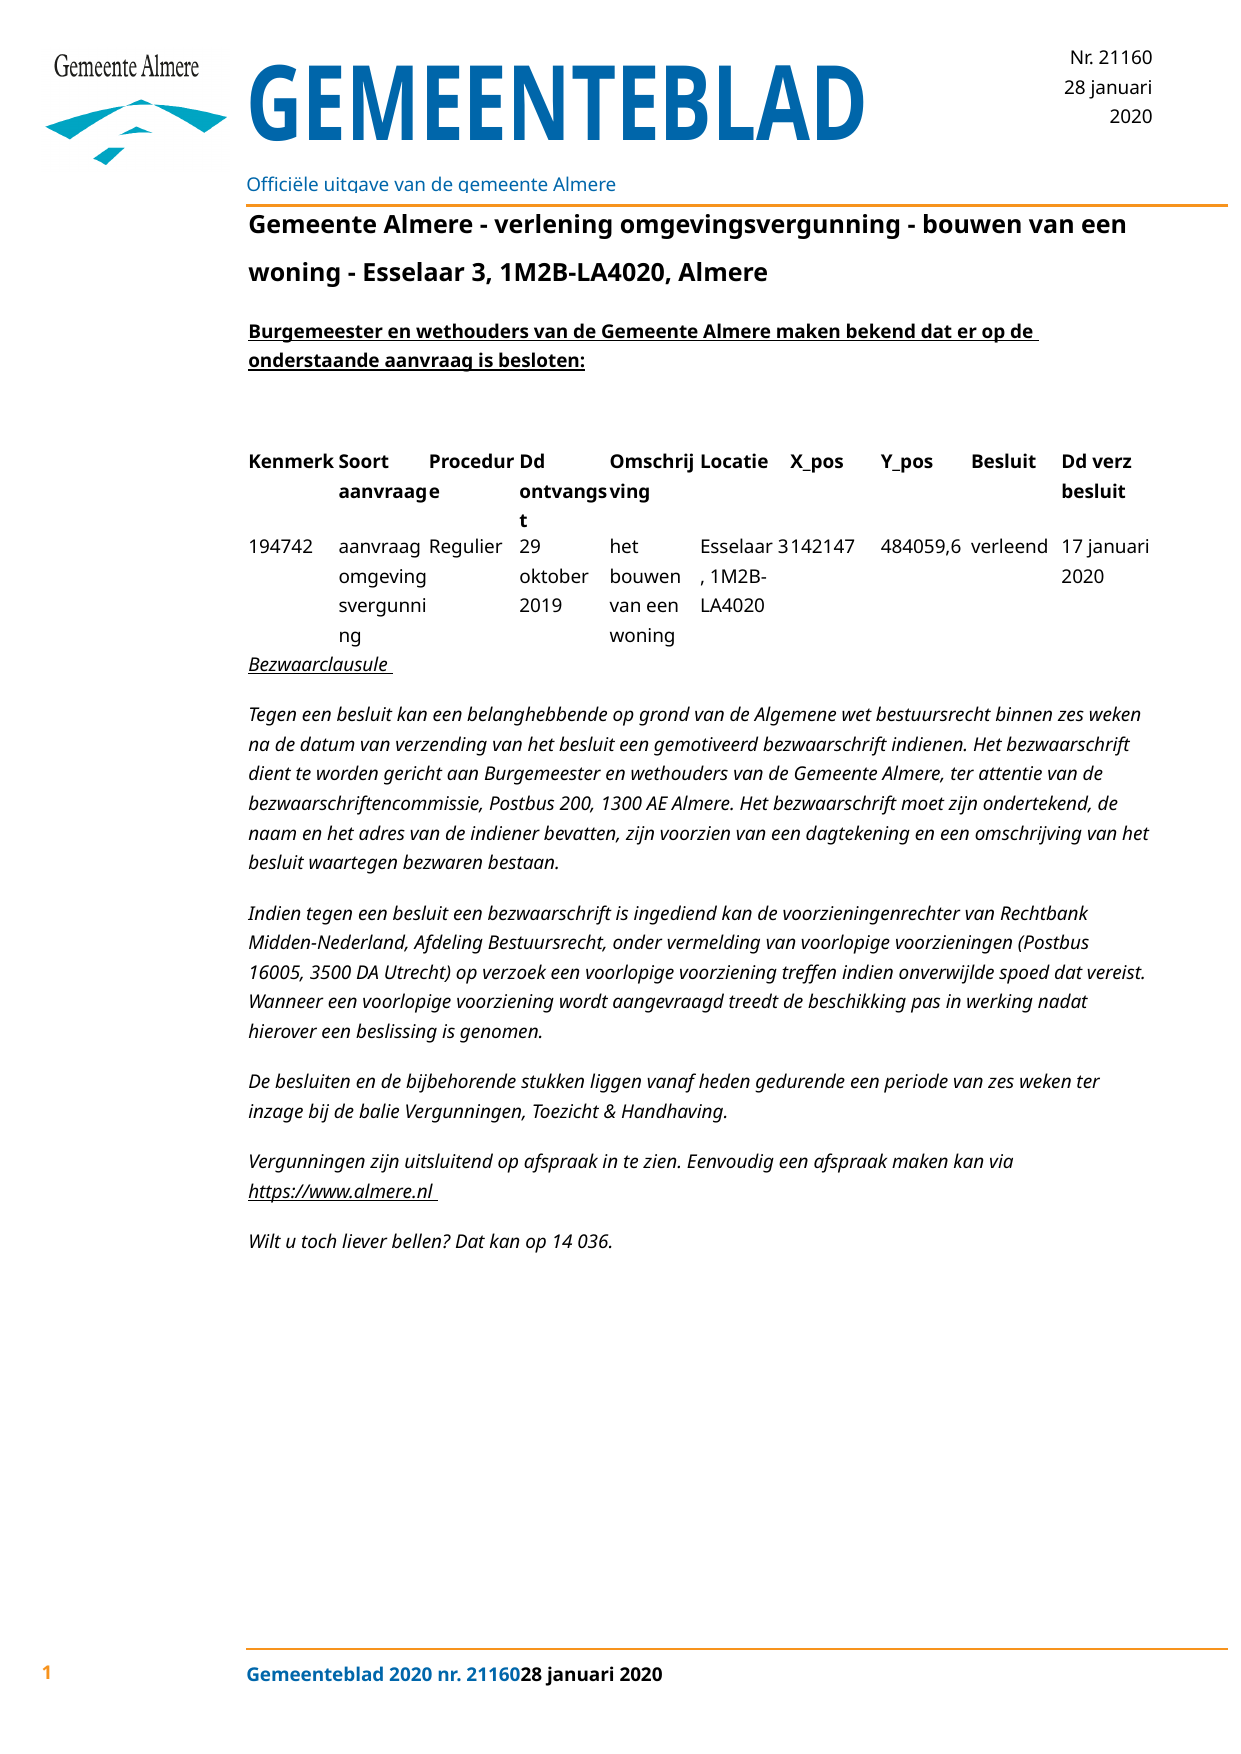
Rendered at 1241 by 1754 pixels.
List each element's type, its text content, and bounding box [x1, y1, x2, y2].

table_header Dd ontvangst [519, 449, 609, 533]
text Bezwaarclausule [248, 651, 1152, 677]
table_cell 142147 [790, 533, 881, 648]
text Vergunningen zijn uitsluitend op afspraak in te zien. Eenvoudig een afspraak maken kan via https://www.almere.nl [248, 1148, 1152, 1204]
table_cell 194742 [248, 533, 338, 648]
text Tegen een besluit kan een belanghebbende op grond van de Algemene wet bestuursrecht binnen zes weken na de datum van verzending van het besluit een gemotiveerd bezwaarschrift indienen. Het bezwaarschrift dient te worden gericht aan Burgemeester en wethouders van de Gemeente Almere, ter attentie van de bezwaarschriftencommissie, Postbus 200, 1300 AE Almere. Het bezwaarschrift moet zijn ondertekend, de naam en het adres van de indiener bevatten, zijn voorzien van een dagtekening en een omschrijving van het besluit waartegen bezwaren bestaan. [248, 701, 1152, 875]
table_cell Regulier [429, 533, 519, 648]
text De besluiten en de bijbehorende stukken liggen vanaf heden gedurende een periode van zes weken ter inzage bij de balie Vergunningen, Toezicht & Handhaving. [248, 1068, 1152, 1124]
table_cell 29 oktober 2019 [519, 533, 609, 648]
text Indien tegen een besluit een bezwaarschrift is ingediend kan de voorzieningenrechter van Rechtbank Midden-Nederland, Afdeling Bestuursrecht, onder vermelding van voorlopige voorzieningen (Postbus 16005, 3500 DA Utrecht) op verzoek een voorlopige voorziening treffen indien onverwijlde spoed dat vereist. Wanneer een voorlopige voorziening wordt aangevraagd treedt de beschikking pas in werking nadat hierover een beslissing is genomen. [248, 900, 1152, 1044]
table_header Locatie [700, 449, 790, 533]
table_cell aanvraag omgevingsvergunning [338, 533, 429, 648]
table_header Dd verz besluit [1061, 449, 1152, 533]
table_header Y_pos [881, 449, 971, 533]
table_cell het bouwen van een woning [609, 533, 700, 648]
table_cell Esselaar 3 , 1M2B-LA4020 [700, 533, 790, 648]
picture [41, 47, 231, 172]
table_header Omschrijving [609, 449, 700, 533]
table_header Soort aanvraag [338, 449, 429, 533]
text Wilt u toch liever bellen? Dat kan op 14 036. [248, 1228, 1152, 1254]
table_header X_pos [790, 449, 881, 533]
text Burgemeester en wethouders van de Gemeente Almere maken bekend dat er op de onderstaande aanvraag is besloten: [248, 318, 1152, 373]
text Gemeente Almere - verlening omgevingsvergunning - bouwen van een woning - Esselaar 3, 1M2B-LA4020, Almere [248, 207, 1152, 288]
table_header Procedure [429, 449, 519, 533]
table_header Besluit [971, 449, 1061, 533]
table_cell 484059,6 [881, 533, 971, 648]
table_cell verleend [971, 533, 1061, 648]
table_cell 17 januari 2020 [1061, 533, 1152, 648]
table_header Kenmerk [248, 449, 338, 533]
